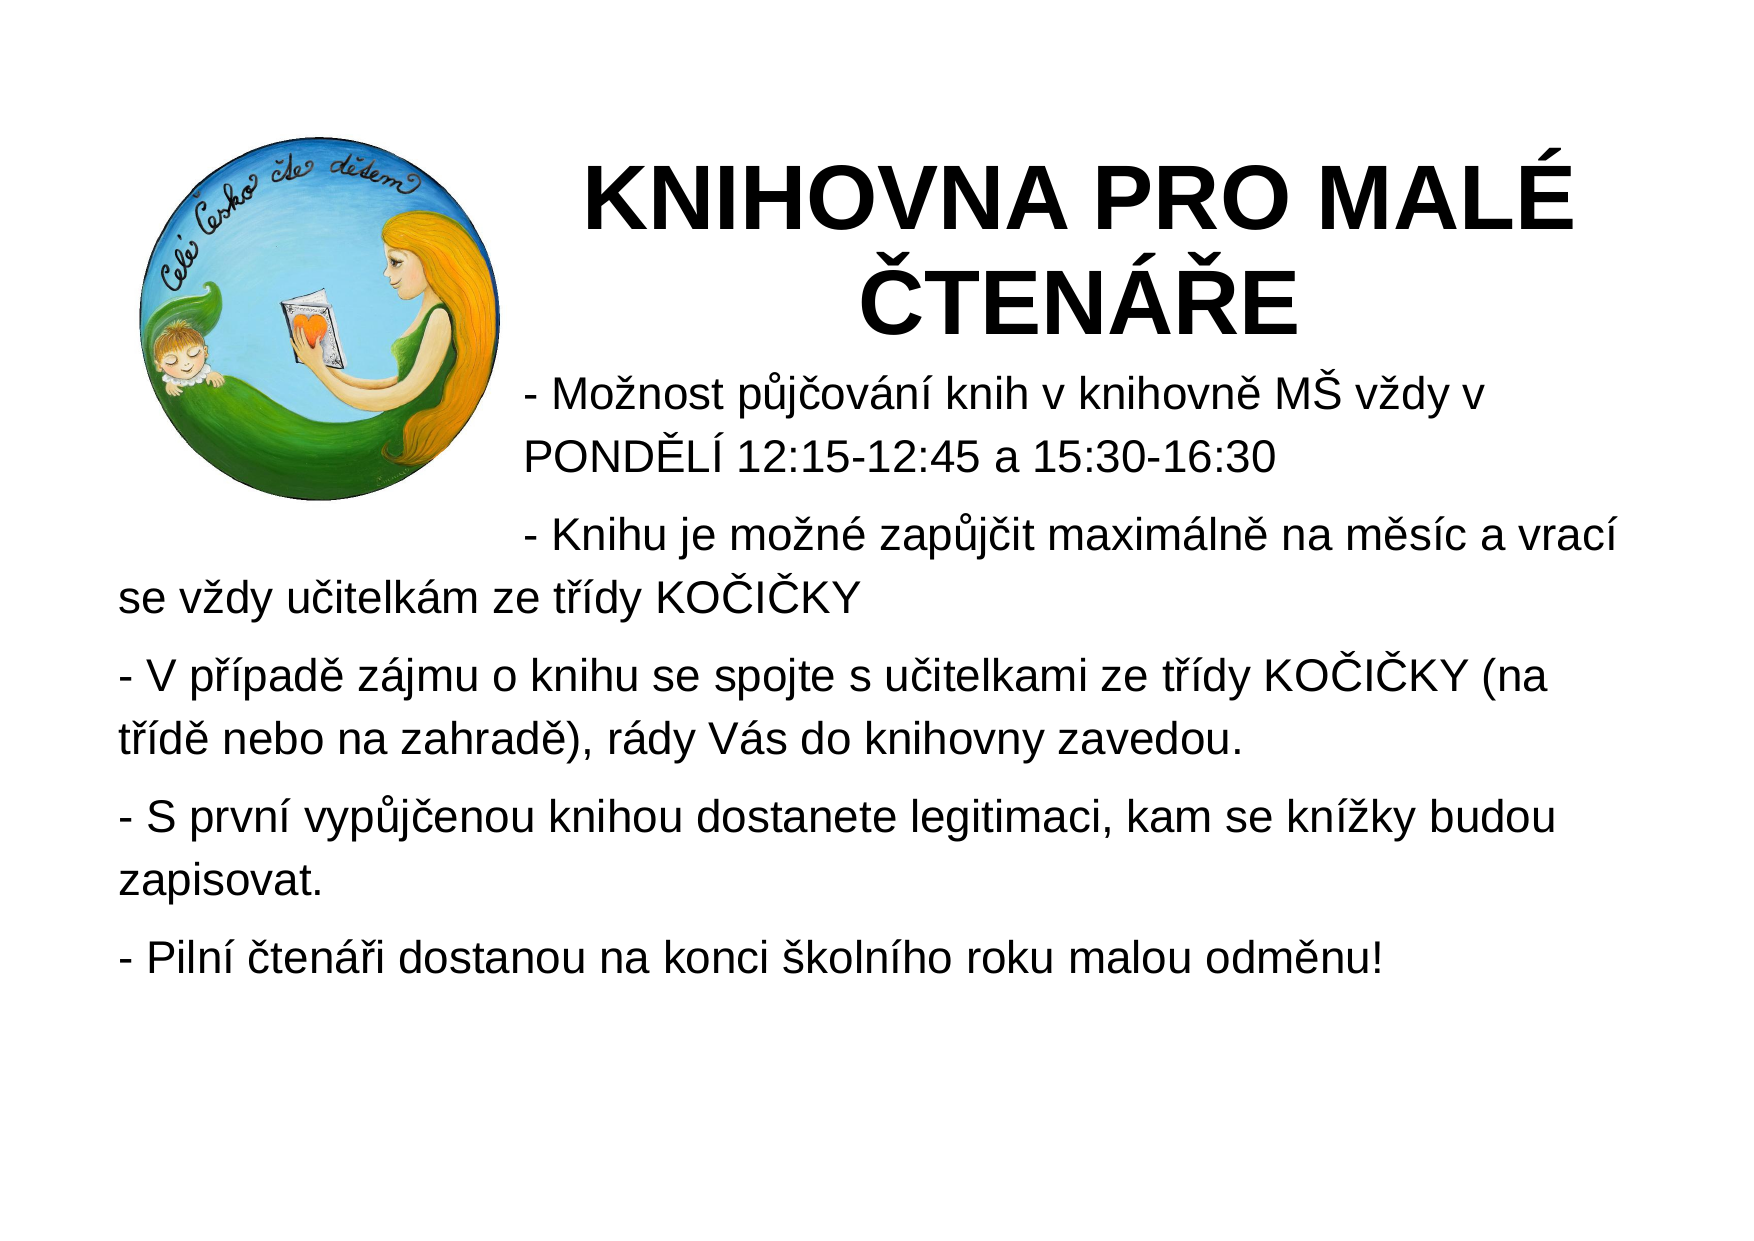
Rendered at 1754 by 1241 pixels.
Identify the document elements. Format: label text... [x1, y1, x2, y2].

title KNIHOVNA PRO MALÉ ČTENÁŘE [523, 143, 1636, 354]
text - V případě zájmu o knihu se spojte s učitelkami ze třídy KOČIČKY (na třídě nebo na zahradě), rády Vás do knihovny zavedou. [118, 648, 1636, 764]
text - S první vypůjčenou knihou dostanete legitimaci, kam se knížky budou zapisovat. [118, 789, 1636, 906]
text - Pilní čtenáři dostanou na konci školního roku malou odměnu! [118, 931, 1636, 983]
text - Knihu je možné zapůjčit maximálně na měsíc a vrací se vždy učitelkám ze třídy KOČIČKY [118, 507, 1636, 623]
picture [118, 118, 523, 515]
text - Možnost půjčování knih v knihovně MŠ vždy v PONDĚLÍ 12:15-12:45 a 15:30-16:30 [523, 366, 1636, 482]
